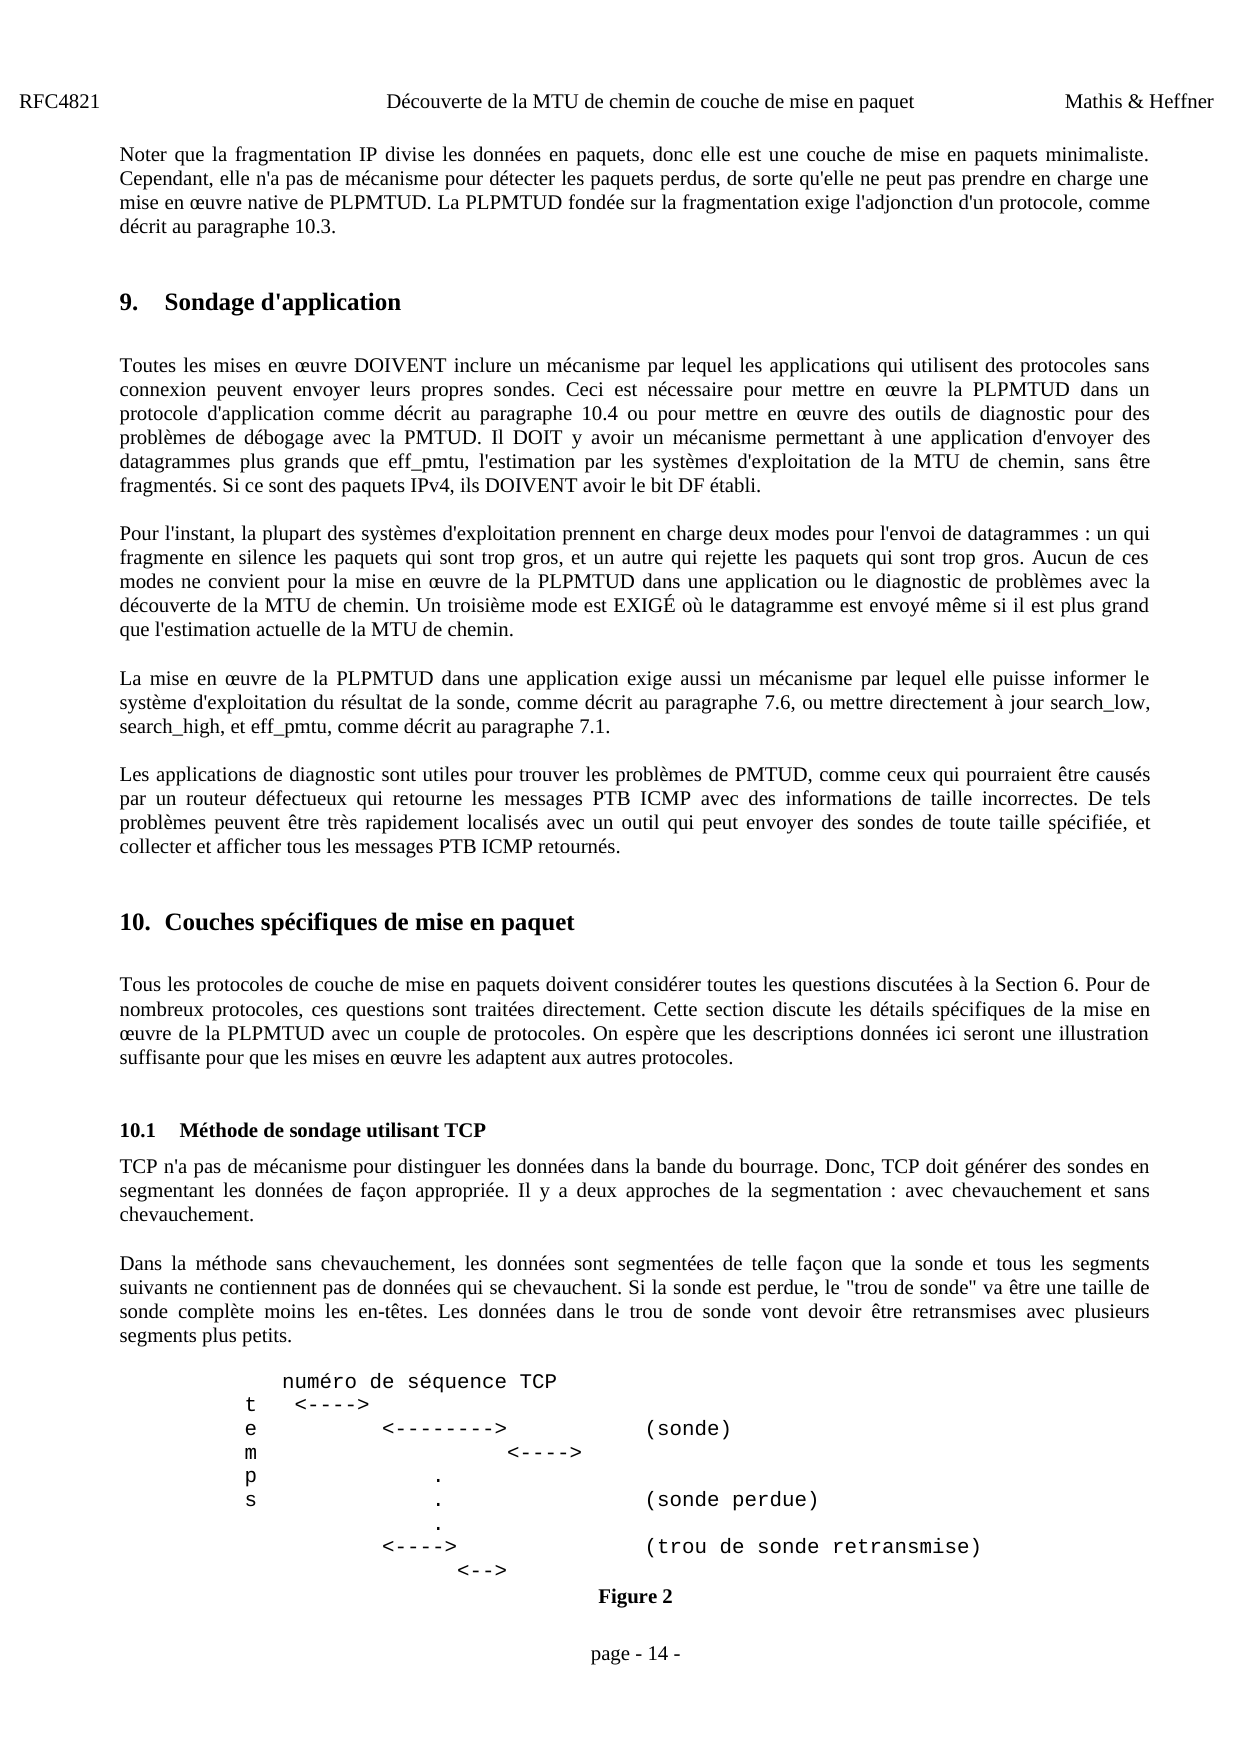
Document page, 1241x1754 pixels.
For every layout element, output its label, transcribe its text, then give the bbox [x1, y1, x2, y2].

text s . (sonde perdue) [119, 1489, 1152, 1513]
text <--> [119, 1560, 1152, 1584]
text Figure 2 [119, 1584, 1152, 1608]
text numéro de séquence TCP [119, 1371, 1152, 1394]
text t <----> [119, 1394, 1152, 1418]
text Dans la méthode sans chevauchement, les données sont segmentées de telle façon que la sonde et tous les segments suivants ne contiennent pas de données qui se chevauchent. Si la sonde est perdue, le "trou de sonde" va être une taille de sonde complète moins les en-têtes. Les données dans le trou de sonde vont devoir être retransmises avec plusieurs segments plus petits. [119, 1251, 1152, 1347]
subtitle 9. Sondage d'application [119, 287, 1152, 316]
text e <--------> (sonde) [119, 1418, 1152, 1442]
subtitle 10. Couches spécifiques de mise en paquet [119, 907, 1152, 936]
text Toutes les mises en œuvre DOIVENT inclure un mécanisme par lequel les applications qui utilisent des protocoles sans connexion peuvent envoyer leurs propres sondes. Ceci est nécessaire pour mettre en œuvre la PLPMTUD dans un protocole d'application comme décrit au paragraphe 10.4 ou pour mettre en œuvre des outils de diagnostic pour des problèmes de débogage avec la PMTUD. Il DOIT y avoir un mécanisme permettant à une application d'envoyer des datagrammes plus grands que eff_pmtu, l'estimation par les systèmes d'exploitation de la MTU de chemin, sans être fragmentés. Si ce sont des paquets IPv4, ils DOIVENT avoir le bit DF établi. [119, 353, 1152, 497]
text p . [119, 1465, 1152, 1489]
text TCP n'a pas de mécanisme pour distinguer les données dans la bande du bourrage. Donc, TCP doit générer des sondes en segmentant les données de façon appropriée. Il y a deux approches de la segmentation : avec chevauchement et sans chevauchement. [119, 1154, 1152, 1226]
text Noter que la fragmentation IP divise les données en paquets, donc elle est une couche de mise en paquets minimaliste. Cependant, elle n'a pas de mécanisme pour détecter les paquets perdus, de sorte qu'elle ne peut pas prendre en charge une mise en œuvre native de PLPMTUD. La PLPMTUD fondée sur la fragmentation exige l'adjonction d'un protocole, comme décrit au paragraphe 10.3. [119, 142, 1152, 238]
text m <----> [119, 1442, 1152, 1465]
text <----> (trou de sonde retransmise) [119, 1536, 1152, 1560]
text Tous les protocoles de couche de mise en paquets doivent considérer toutes les questions discutées à la Section 6. Pour de nombreux protocoles, ces questions sont traitées directement. Cette section discute les détails spécifiques de la mise en œuvre de la PLPMTUD avec un couple de protocoles. On espère que les descriptions données ici seront une illustration suffisante pour que les mises en œuvre les adaptent aux autres protocoles. [119, 972, 1152, 1069]
text Les applications de diagnostic sont utiles pour trouver les problèmes de PMTUD, comme ceux qui pourraient être causés par un routeur défectueux qui retourne les messages PTB ICMP avec des informations de taille incorrectes. De tels problèmes peuvent être très rapidement localisés avec un outil qui peut envoyer des sondes de toute taille spécifiée, et collecter et afficher tous les messages PTB ICMP retournés. [119, 762, 1152, 858]
subtitle 10.1 Méthode de sondage utilisant TCP [119, 1118, 1152, 1142]
text La mise en œuvre de la PLPMTUD dans une application exige aussi un mécanisme par lequel elle puisse informer le système d'exploitation du résultat de la sonde, comme décrit au paragraphe 7.6, ou mettre directement à jour search_low, search_high, et eff_pmtu, comme décrit au paragraphe 7.1. [119, 666, 1152, 738]
text Pour l'instant, la plupart des systèmes d'exploitation prennent en charge deux modes pour l'envoi de datagrammes : un qui fragmente en silence les paquets qui sont trop gros, et un autre qui rejette les paquets qui sont trop gros. Aucun de ces modes ne convient pour la mise en œuvre de la PLPMTUD dans une application ou le diagnostic de problèmes avec la découverte de la MTU de chemin. Un troisième mode est EXIGÉ où le datagramme est envoyé même si il est plus grand que l'estimation actuelle de la MTU de chemin. [119, 521, 1152, 641]
text . [119, 1513, 1152, 1536]
